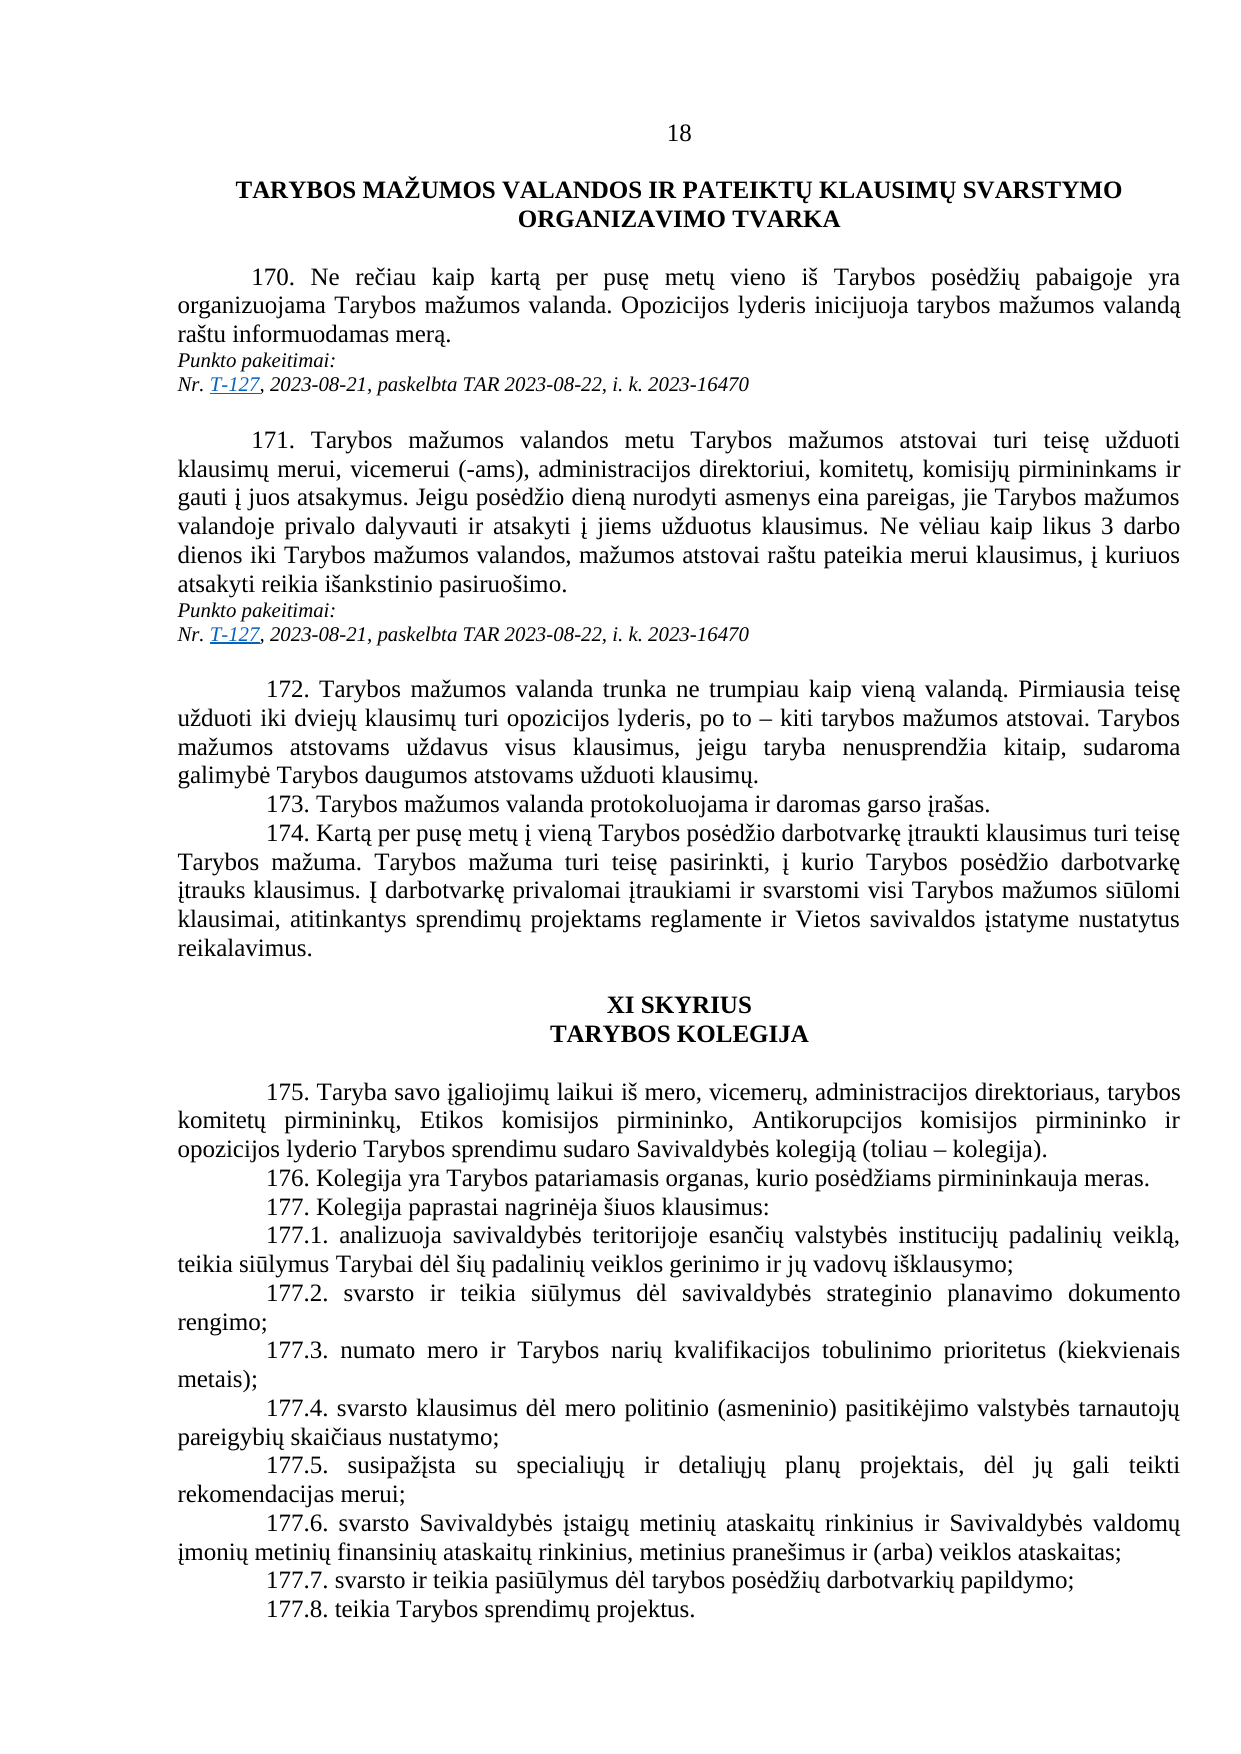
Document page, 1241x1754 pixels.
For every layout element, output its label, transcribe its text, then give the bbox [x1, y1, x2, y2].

text 173. Tarybos mažumos valanda protokoluojama ir daromas garso įrašas. [177, 789, 1181, 818]
text 177. Kolegija paprastai nagrinėja šiuos klausimus: [177, 1192, 1181, 1221]
text 175. Taryba savo įgaliojimų laikui iš mero, vicemerų, administracijos direktoriaus, tarybos komitetų pirmininkų, Etikos komisijos pirmininko, Antikorupcijos komisijos pirmininko ir opozicijos lyderio Tarybos sprendimu sudaro Savivaldybės kolegiją (toliau – kolegija). [177, 1077, 1181, 1163]
text 177.5. susipažįsta su specialiųjų ir detaliųjų planų projektais, dėl jų gali teikti rekomendacijas merui; [177, 1451, 1181, 1508]
text 177.2. svarsto ir teikia siūlymus dėl savivaldybės strateginio planavimo dokumento rengimo; [177, 1278, 1181, 1336]
text 176. Kolegija yra Tarybos patariamasis organas, kurio posėdžiams pirmininkauja meras. [177, 1163, 1181, 1192]
text 177.3. numato mero ir Tarybos narių kvalifikacijos tobulinimo prioritetus (kiekvienais metais); [177, 1336, 1181, 1393]
text 177.4. svarsto klausimus dėl mero politinio (asmeninio) pasitikėjimo valstybės tarnautojų pareigybių skaičiaus nustatymo; [177, 1393, 1181, 1451]
text Punkto pakeitimai: [177, 348, 1181, 372]
text 171. Tarybos mažumos valandos metu Tarybos mažumos atstovai turi teisę užduoti klausimų merui, vicemerui (-ams), administracijos direktoriui, komitetų, komisijų pirmininkams ir gauti į juos atsakymus. Jeigu posėdžio dieną nurodyti asmenys eina pareigas, jie Tarybos mažumos valandoje privalo dalyvauti ir atsakyti į jiems užduotus klausimus. Ne vėliau kaip likus 3 darbo dienos iki Tarybos mažumos valandos, mažumos atstovai raštu pateikia merui klausimus, į kuriuos atsakyti reikia išankstinio pasiruošimo. [177, 425, 1181, 597]
text Nr. T-127, 2023-08-21, paskelbta TAR 2023-08-22, i. k. 2023-16470 [177, 622, 1181, 646]
text XI SKYRIUS [177, 991, 1181, 1019]
text Punkto pakeitimai: [177, 597, 1181, 622]
text 174. Kartą per pusę metų į vieną Tarybos posėdžio darbotvarkę įtraukti klausimus turi teisę Tarybos mažuma. Tarybos mažuma turi teisę pasirinkti, į kurio Tarybos posėdžio darbotvarkę įtrauks klausimus. Į darbotvarkę privalomai įtraukiami ir svarstomi visi Tarybos mažumos siūlomi klausimai, atitinkantys sprendimų projektams reglamente ir Vietos savivaldos įstatyme nustatytus reikalavimus. [177, 818, 1181, 962]
text 177.7. svarsto ir teikia pasiūlymus dėl tarybos posėdžių darbotvarkių papildymo; [177, 1566, 1181, 1594]
text 177.8. teikia Tarybos sprendimų projektus. [177, 1594, 1181, 1623]
text Nr. T-127, 2023-08-21, paskelbta TAR 2023-08-22, i. k. 2023-16470 [177, 372, 1181, 396]
text 177.1. analizuoja savivaldybės teritorijoje esančių valstybės institucijų padalinių veiklą, teikia siūlymus Tarybai dėl šių padalinių veiklos gerinimo ir jų vadovų išklausymo; [177, 1221, 1181, 1278]
text TARYBOS MAŽUMOS VALANDOS IR PATEIKTŲ KLAUSIMŲ SVARSTYMO ORGANIZAVIMO TVARKA [177, 176, 1181, 233]
text 172. Tarybos mažumos valanda trunka ne trumpiau kaip vieną valandą. Pirmiausia teisę užduoti iki dviejų klausimų turi opozicijos lyderis, po to – kiti tarybos mažumos atstovai. Tarybos mažumos atstovams uždavus visus klausimus, jeigu taryba nenusprendžia kitaip, sudaroma galimybė Tarybos daugumos atstovams užduoti klausimų. [177, 674, 1181, 789]
text 177.6. svarsto Savivaldybės įstaigų metinių ataskaitų rinkinius ir Savivaldybės valdomų įmonių metinių finansinių ataskaitų rinkinius, metinius pranešimus ir (arba) veiklos ataskaitas; [177, 1508, 1181, 1566]
text TARYBOS KOLEGIJA [177, 1019, 1181, 1048]
text 170. Ne rečiau kaip kartą per pusę metų vieno iš Tarybos posėdžių pabaigoje yra organizuojama Tarybos mažumos valanda. Opozicijos lyderis inicijuoja tarybos mažumos valandą raštu informuodamas merą. [177, 262, 1181, 348]
